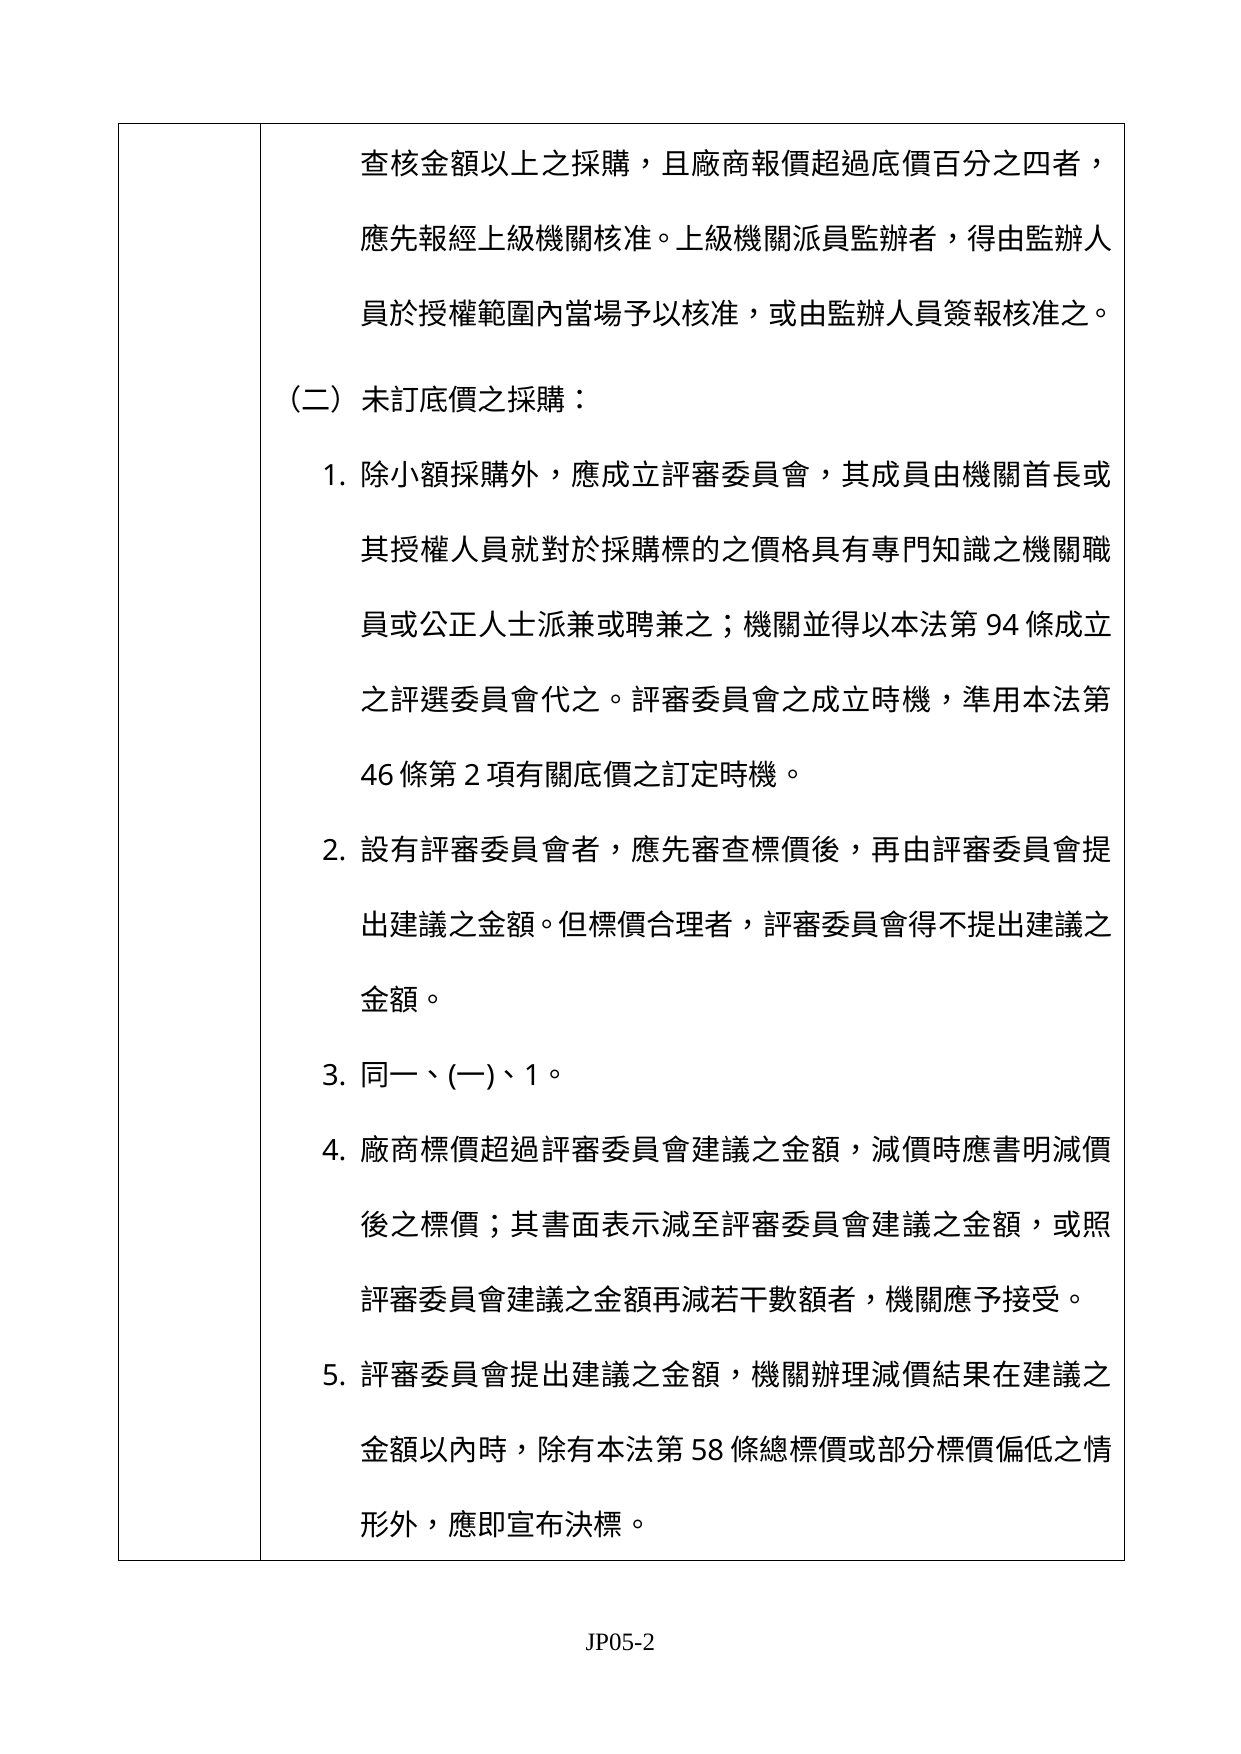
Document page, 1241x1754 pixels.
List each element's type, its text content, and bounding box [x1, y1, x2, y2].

table_cell [119, 124, 260, 1560]
table_cell 合於招標文件規定之投標廠商僅有1家或採議價方式辦理者： 訂有底價之採購： 須限制減價次數者，應先通知廠商。 廠商標價超過底價，減價時應書明減價後之標價；其書面表示減至底價，或照底價之金額再減若干數額者，機關應予接受。 減價結果在底價以內時(包括平底價)，除有政府採購法（下稱本法）第58條總標價或部分標價偏低之情形者外，應即宣布決標。 減價結果，廠商表明不願再減價，或減價次數已達限制次數而其報價仍超過底價者，應予廢標。但減價結果，廠商報價未超過底價百分之八且未逾預算數額，機關確有緊急情事需決標者，應經原底價核定人或其授權人員核准；其屬查核金額以上之採購，且廠商報價超過底價百分之四者，應先報經上級機關核准。上級機關派員監辦者，得由監辦人員於授權範圍內當場予以核准，或由監辦人員簽報核准之。 未訂底價之採購： 除小額採購外，應成立評審委員會，其成員由機關首長或其授權人員就對於採購標的之價格具有專門知識之機關職員或公正人士派兼或聘兼之；機關並得以本法第94條成立之評選委員會代之。評審委員會之成立時機，準用本法第46條第2項有關底價之訂定時機。 設有評審委員會者，應先審查標價後，再由評審委員會提出建議之金額。但標價合理者，評審委員會得不提出建議之金額。 同一、(一)、1。 廠商標價超過評審委員會建議之金額，減價時應書明減價後之標價；其書面表示減至評審委員會建議之金額，或照評審委員會建議之金額再減若干數額者，機關應予接受。 評審委員會提出建議之金額，機關辦理減價結果在建議之金額以內時，除有本法第58條總標價或部分標價偏低之情形外，應即宣布決標。 減價結果廠商表明不願再減價，或減價次數已達限制次數，而其報價仍超過評審委員會建議之金額或預算金額時，應予廢標。 合於招標文件規定之投標廠商在2家以上者： 訂有底價之採購： 最低標價超過底價時，先洽該最低標廠商減價1次；減價結果仍超過底價時，由所有合於招標文件規定之投標廠商重新比減價格，比減價格不得逾3次；招標文件已載明限制廠商比減價格之次數為1次或2次者，從其規定。 機關於第1次比減價格前，應宣布最低標廠商減價結果；第2次以後比減價格前，應宣布前1次比減價格之最低標價。 參加比減價格之廠商，未能減至機關所宣布之前一次減價或比減價格之最低標價，或通知廠商減價、比減價格而廠商未依通知期限辦理視同放棄者，機關得不通知其參加下一次之比減價格。 廠商標價超過底價，其減價或比減價格應書明減價後之標價。 比減價結果在底價以內時（包括平底價），除有本法第58條總標價或部分標價偏低之情形者外，應即宣布決標。 比減價格時，僅餘1家廠商減價，其書面表示減至底價，或照底價之金額再減若干數額者，機關應予接受。 比減價結果，合於招標文件規定之投標廠商已表明不願再減價，或減價次數已達3次或招標文件所定比減價格之次數為1次或2次，而其報價仍超過底價者，應予廢標。但比減價結果廠商報價未超過底價百分之八且未逾預算數額，機關確有緊急情事需決標者，應經原底價核定人或其授權人員核准；其屬查核金額以上之採購，且廠商報價超過底價百分之四者，應先報經上級機關核准。上級機關派員監辦者，得由監辦人員於授權範圍內當場予以核准，或由監辦人員簽報核准之。 有2家以上廠商標價相同，且均得為決標對象時： (1) 其比減價格次數已達本法第53條或第54條規定之3次限制者，逕行抽籤決定之。 (2) 其比減價格次數未達3次限制者，應由該等廠商再行比減價格1次，以低價者決標。比減後之標價仍相同者，抽籤決定之。 未訂底價之採購： 同一、(二)、1。 同一、(二)、2。 最低標價逾評審委員會建議之金額或預算金額時，先洽該最低標廠商減價1次；減價結果仍逾越上開金額時，由所有合於招標文件規定之投標廠商重新比減價格，比減價格不得逾3次；招標文件已載明限制廠商比減價格之次數為1次或2次者，從其規定。 同二、(一)、2。 同二、(一)、3。 廠商標價逾評審委員會建議之金額，其減價或比減價格應書明減價後之標價。 評審委員會提出建議之金額，機關辦理減價或比減價格結果在建議之金額以內時，除有本法第58條總標價或部分標價偏低之情形外，應即宣布決標。 比減價格時，僅餘1家廠商減價，其書面表示減至評審委員會建議之金額，或照評審委員會建議之金額再減若干數額者，機關應予接受。 比減價結果，合於招標文件規定之投標廠商已表明不願再減價，或減價次數已達3次或招標文件所定比減價格之次數為1次或2次，而其報價仍超過評審委員會建議之金額或預算金額時，應予廢標。 同二、(一)、8。 三、廠商投標文件內記載金額之文字與號碼不符時，以文字為準。 四、機關依本法第60條規定通知廠商，廠商未依通知期限辦理者，視同放棄減價、比減價格；其不影響該廠商成為合於招標文件規定之廠商者，仍得以該廠商為決標對象。 五、最低標廠商之總標價如有低於底價百分之八十，或經評審或評選委員會認為偏低者，機關應依本法第58條及「政府採購法第58條處理總標價低於底價百分之八十案件之執行程序」辦理（詳流程圖）。其低於底價之百分之八十，但在底價百分之七十以上，或低於底價之百分之七十之執行程序，詳流程圖。 [261, 124, 1124, 1560]
